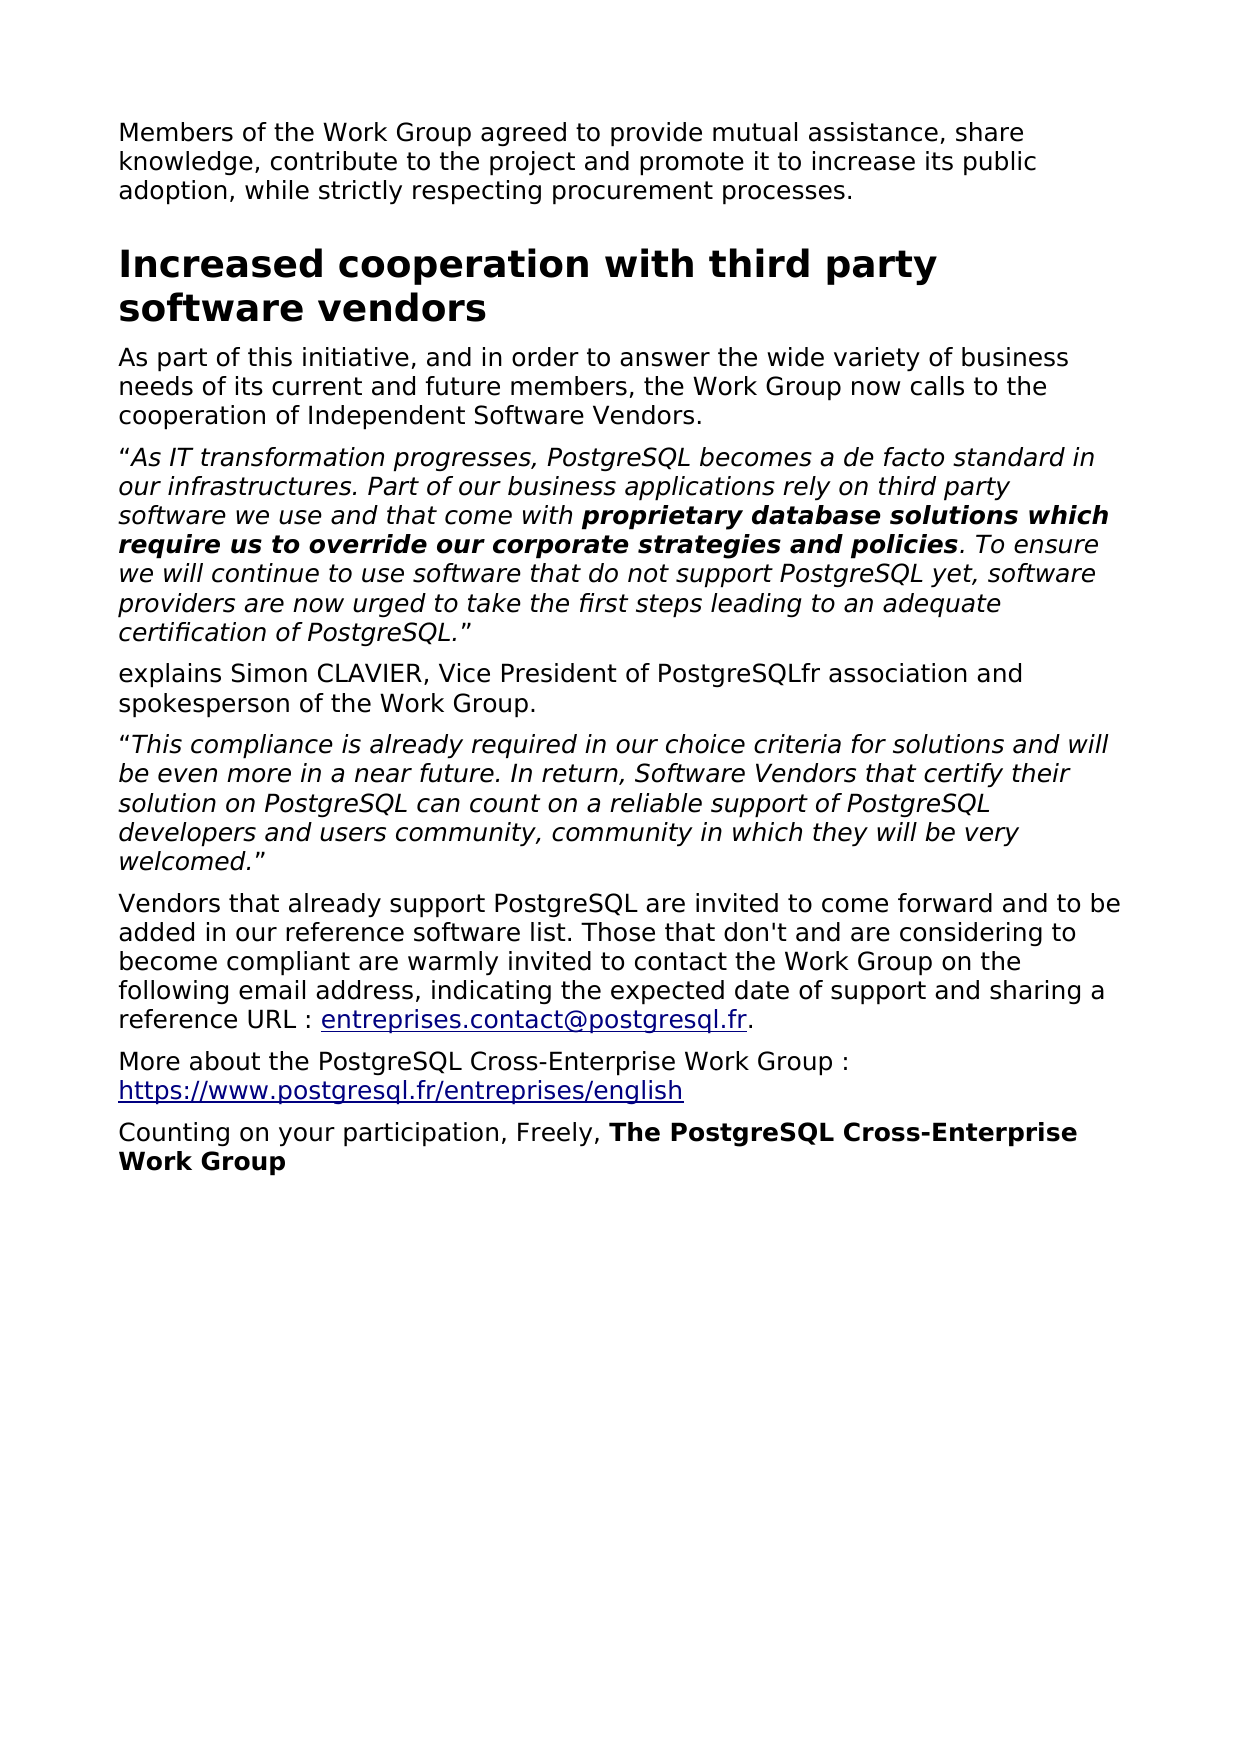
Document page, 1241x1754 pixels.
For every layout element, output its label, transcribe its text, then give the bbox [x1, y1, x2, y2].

text More about the PostgreSQL Cross-Enterprise Work Group : https://www.postgresql.fr/entreprises/english [118, 1047, 1122, 1105]
text “This compliance is already required in our choice criteria for solutions and will be even more in a near future. In return, Software Vendors that certify their solution on PostgreSQL can count on a reliable support of PostgreSQL developers and users community, community in which they will be very welcomed.” [118, 730, 1122, 876]
text Members of the Work Group agreed to provide mutual assistance, share knowledge, contribute to the project and promote it to increase its public adoption, while strictly respecting procurement processes. [118, 118, 1122, 206]
text Counting on your participation, Freely, The PostgreSQL Cross-Enterprise Work Group [118, 1118, 1122, 1176]
text As part of this initiative, and in order to answer the wide variety of business needs of its current and future members, the Work Group now calls to the cooperation of Independent Software Vendors. [118, 343, 1122, 430]
subtitle Increased cooperation with third party software vendors [118, 243, 1122, 330]
text Vendors that already support PostgreSQL are invited to come forward and to be added in our reference software list. Those that don't and are considering to become compliant are warmly invited to contact the Work Group on the following email address, indicating the expected date of support and sharing a reference URL : entreprises.contact@postgresql.fr. [118, 889, 1122, 1034]
text “As IT transformation progresses, PostgreSQL becomes a de facto standard in our infrastructures. Part of our business applications rely on third party software we use and that come with proprietary database solutions which require us to override our corporate strategies and policies. To ensure we will continue to use software that do not support PostgreSQL yet, software providers are now urged to take the first steps leading to an adequate certification of PostgreSQL.” [118, 443, 1122, 647]
text explains Simon CLAVIER, Vice President of PostgreSQLfr association and spokesperson of the Work Group. [118, 659, 1122, 718]
